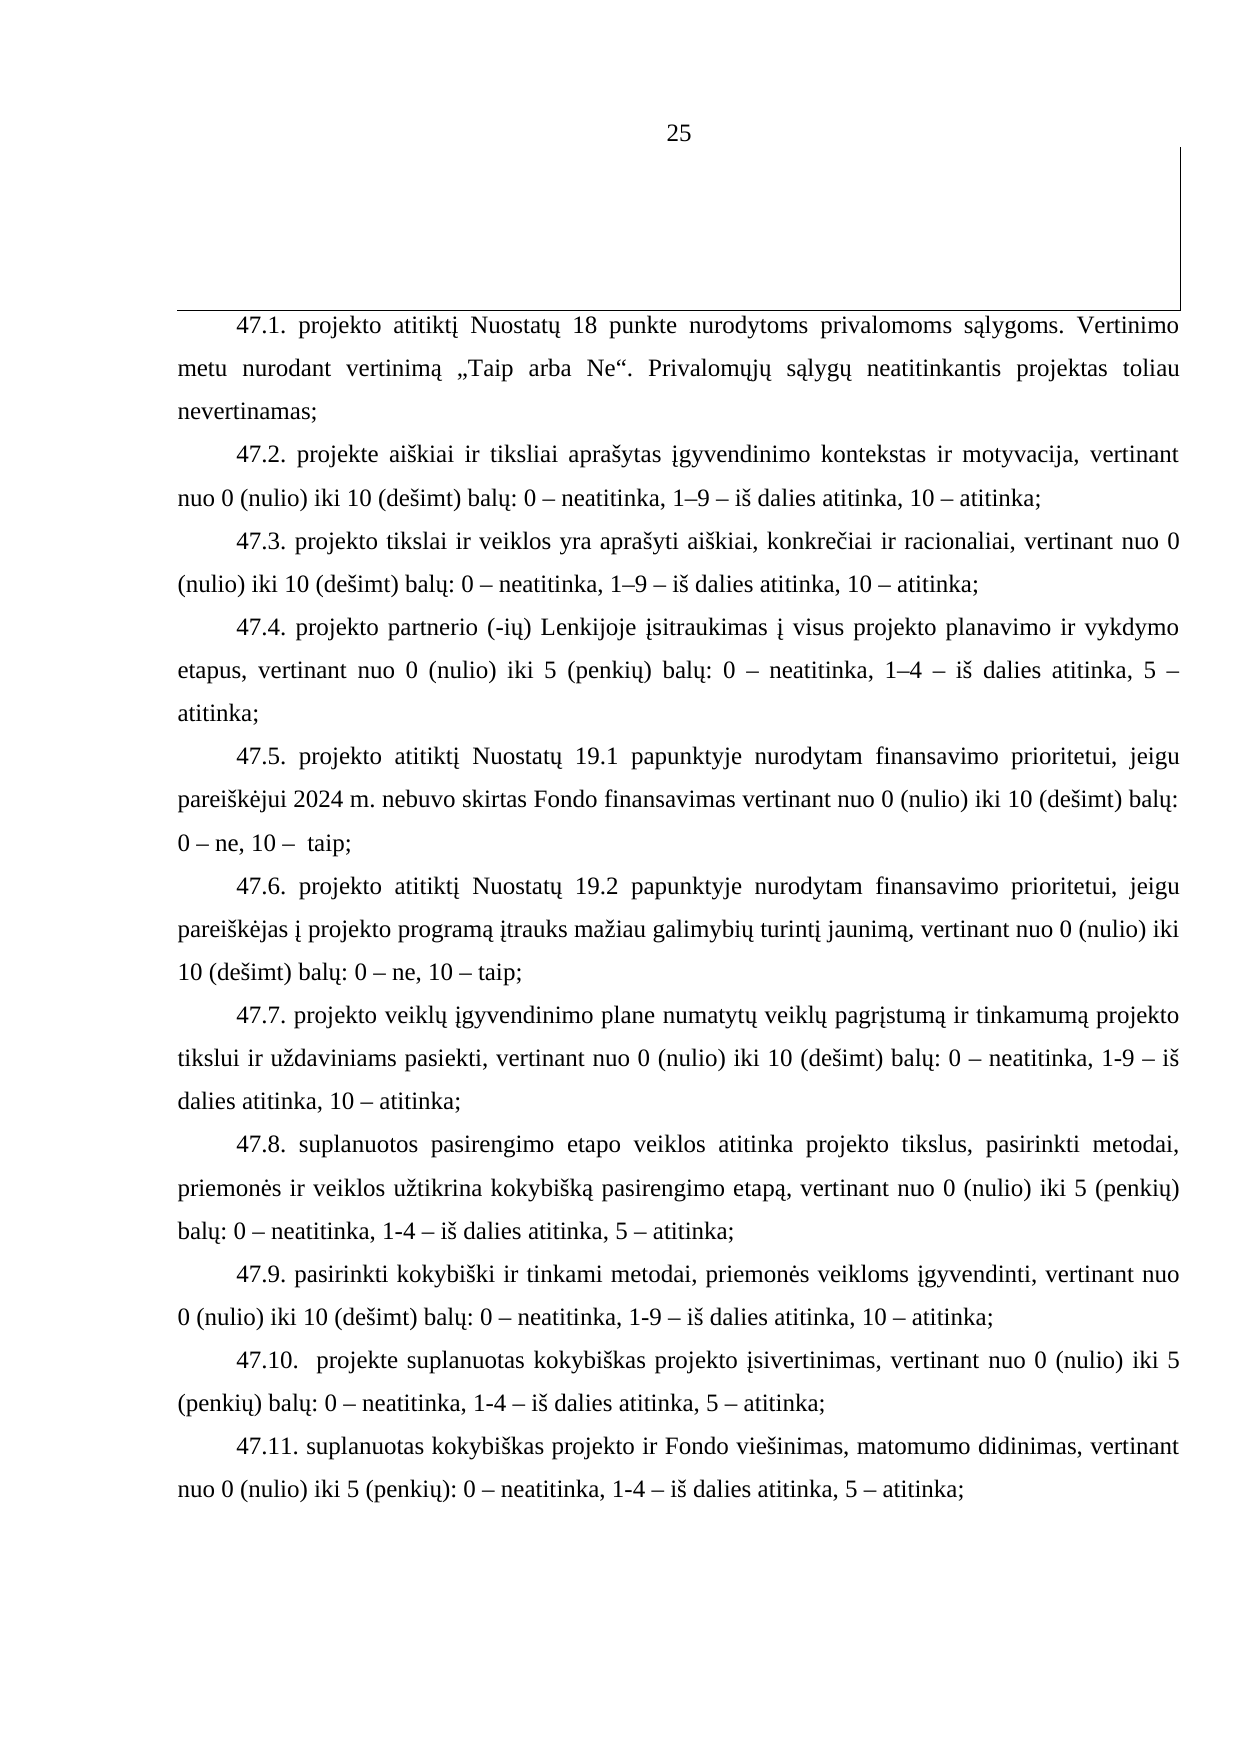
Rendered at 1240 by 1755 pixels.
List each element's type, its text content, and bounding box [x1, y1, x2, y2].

text 47.7. projekto veiklų įgyvendinimo plane numatytų veiklų pagrįstumą ir tinkamumą projekto tikslui ir uždaviniams pasiekti, vertinant nuo 0 (nulio) iki 10 (dešimt) balų: 0 – neatitinka, 1-9 – iš dalies atitinka, 10 – atitinka; [177, 1000, 1181, 1115]
text 47.9. pasirinkti kokybiški ir tinkami metodai, priemonės veikloms įgyvendinti, vertinant nuo 0 (nulio) iki 10 (dešimt) balų: 0 – neatitinka, 1-9 – iš dalies atitinka, 10 – atitinka; [177, 1259, 1181, 1331]
text 47.2. projekte aiškiai ir tiksliai aprašytas įgyvendinimo kontekstas ir motyvacija, vertinant nuo 0 (nulio) iki 10 (dešimt) balų: 0 – neatitinka, 1–9 – iš dalies atitinka, 10 – atitinka; [177, 439, 1181, 511]
text 47.1. projekto atitiktį Nuostatų 18 punkte nurodytoms privalomoms sąlygoms. Vertinimo metu nurodant vertinimą „Taip arba Ne“. Privalomųjų sąlygų neatitinkantis projektas toliau nevertinamas; [177, 310, 1181, 425]
text 47.10. projekte suplanuotas kokybiškas projekto įsivertinimas, vertinant nuo 0 (nulio) iki 5 (penkių) balų: 0 – neatitinka, 1-4 – iš dalies atitinka, 5 – atitinka; [177, 1345, 1181, 1417]
text 47.3. projekto tikslai ir veiklos yra aprašyti aiškiai, konkrečiai ir racionaliai, vertinant nuo 0 (nulio) iki 10 (dešimt) balų: 0 – neatitinka, 1–9 – iš dalies atitinka, 10 – atitinka; [177, 526, 1181, 598]
text 47.5. projekto atitiktį Nuostatų 19.1 papunktyje nurodytam finansavimo prioritetui, jeigu pareiškėjui 2024 m. nebuvo skirtas Fondo finansavimas vertinant nuo 0 (nulio) iki 10 (dešimt) balų: 0 – ne, 10 – taip; [177, 741, 1181, 856]
text 47.8. suplanuotos pasirengimo etapo veiklos atitinka projekto tikslus, pasirinkti metodai, priemonės ir veiklos užtikrina kokybišką pasirengimo etapą, vertinant nuo 0 (nulio) iki 5 (penkių) balų: 0 – neatitinka, 1-4 – iš dalies atitinka, 5 – atitinka; [177, 1129, 1181, 1244]
text 47.4. projekto partnerio (-ių) Lenkijoje įsitraukimas į visus projekto planavimo ir vykdymo etapus, vertinant nuo 0 (nulio) iki 5 (penkių) balų: 0 – neatitinka, 1–4 – iš dalies atitinka, 5 – atitinka; [177, 612, 1181, 727]
text 47.6. projekto atitiktį Nuostatų 19.2 papunktyje nurodytam finansavimo prioritetui, jeigu pareiškėjas į projekto programą įtrauks mažiau galimybių turintį jaunimą, vertinant nuo 0 (nulio) iki 10 (dešimt) balų: 0 – ne, 10 – taip; [177, 871, 1181, 986]
text 47.11. suplanuotas kokybiškas projekto ir Fondo viešinimas, matomumo didinimas, vertinant nuo 0 (nulio) iki 5 (penkių): 0 – neatitinka, 1-4 – iš dalies atitinka, 5 – atitinka; [177, 1431, 1181, 1503]
